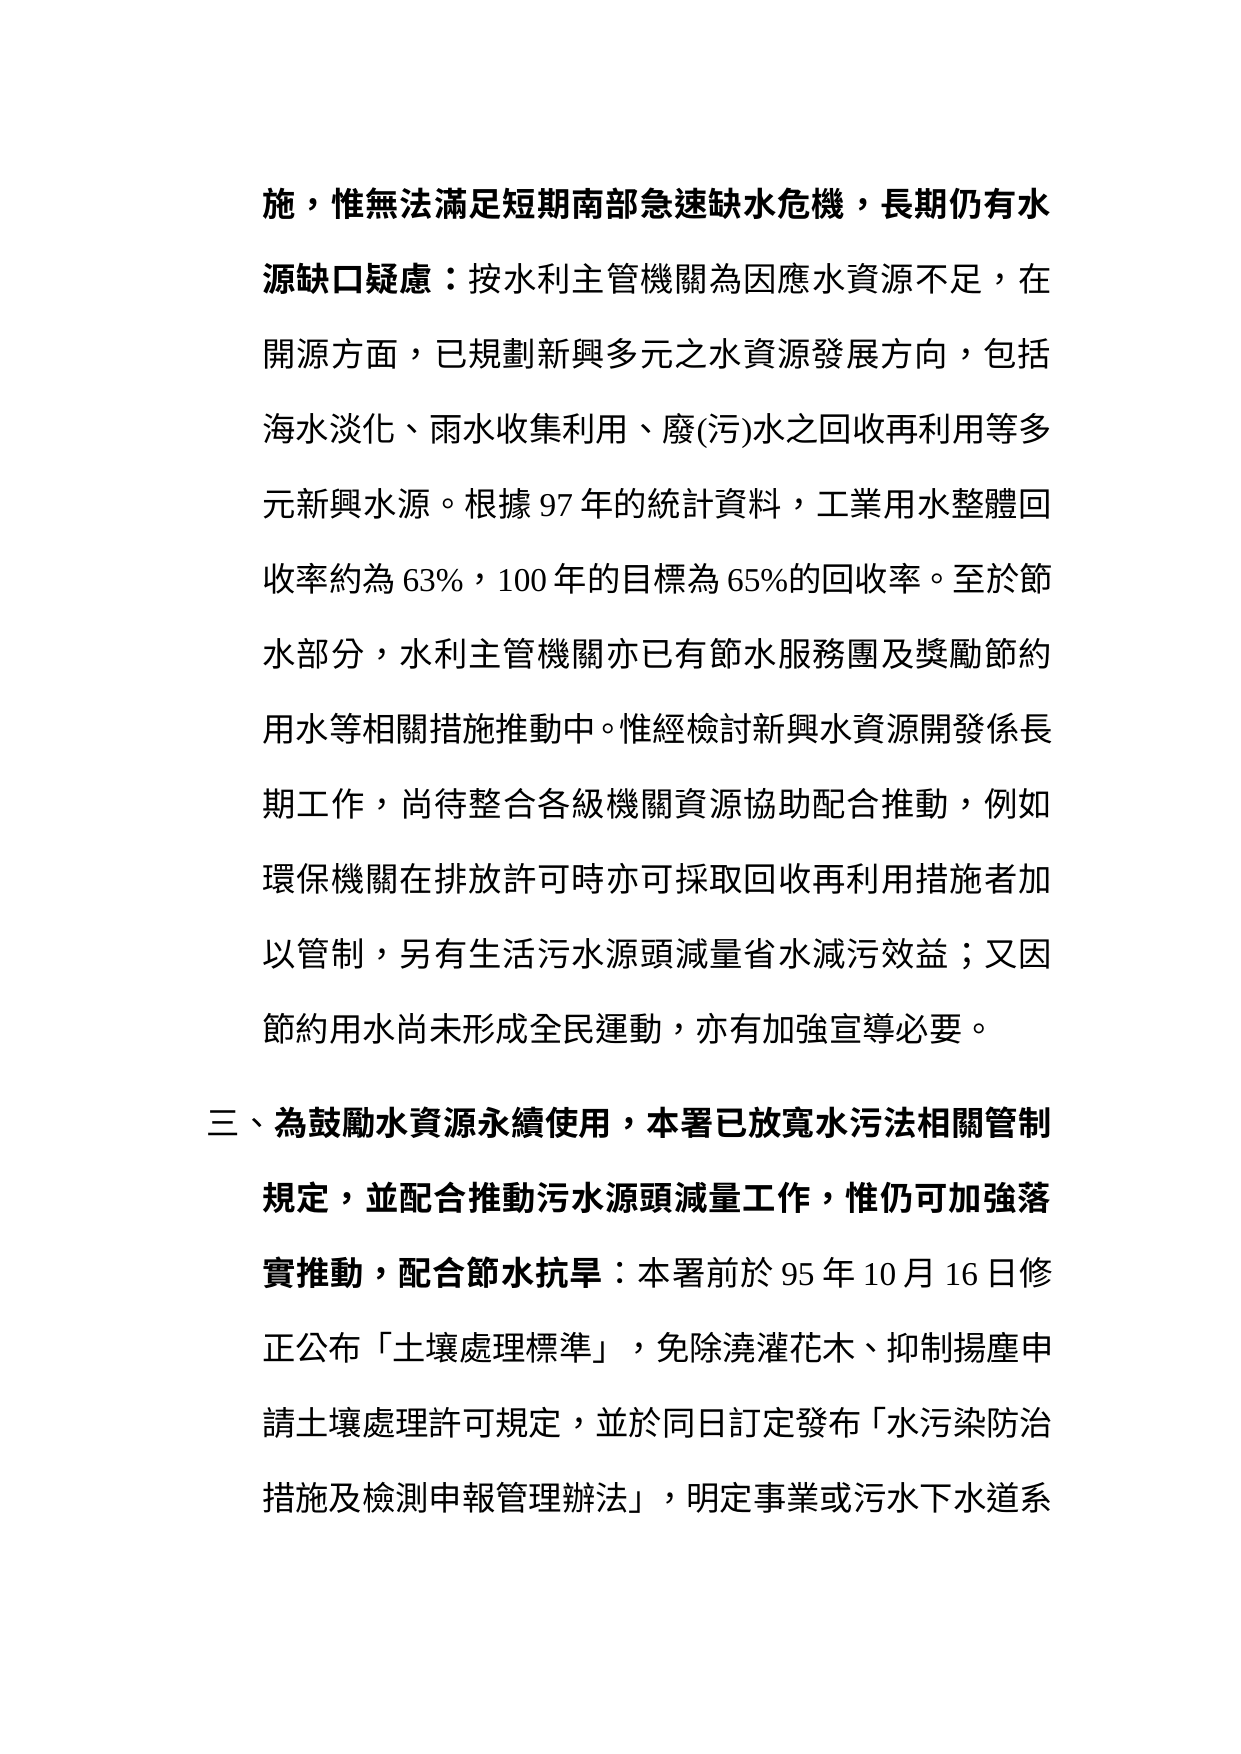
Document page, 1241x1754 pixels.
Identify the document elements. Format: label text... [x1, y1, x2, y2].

text 施，惟無法滿足短期南部急速缺水危機，長期仍有水源缺口疑慮：按水利主管機關為因應水資源不足，在開源方面，已規劃新興多元之水資源發展方向，包括海水淡化、雨水收集利用、廢(污)水之回收再利用等多元新興水源。根據97年的統計資料，工業用水整體回收率約為63%，100年的目標為65%的回收率。至於節水部分，水利主管機關亦已有節水服務團及獎勵節約用水等相關措施推動中。惟經檢討新興水資源開發係長期工作，尚待整合各級機關資源協助配合推動，例如環保機關在排放許可時亦可採取回收再利用措施者加以管制，另有生活污水源頭減量省水減污效益；又因節約用水尚未形成全民運動，亦有加強宣導必要。 [206, 164, 1053, 1064]
text 三、為鼓勵水資源永續使用，本署已放寬水污法相關管制規定，並配合推動污水源頭減量工作，惟仍可加強落實推動，配合節水抗旱：本署前於95年10月16日修正公布「土壤處理標準」，免除澆灌花木、抑制揚塵申請土壤處理許可規定，並於同日訂定發布「水污染防治措施及檢測申報管理辦法」，明定事業或污水下水道系 [206, 1083, 1053, 1533]
